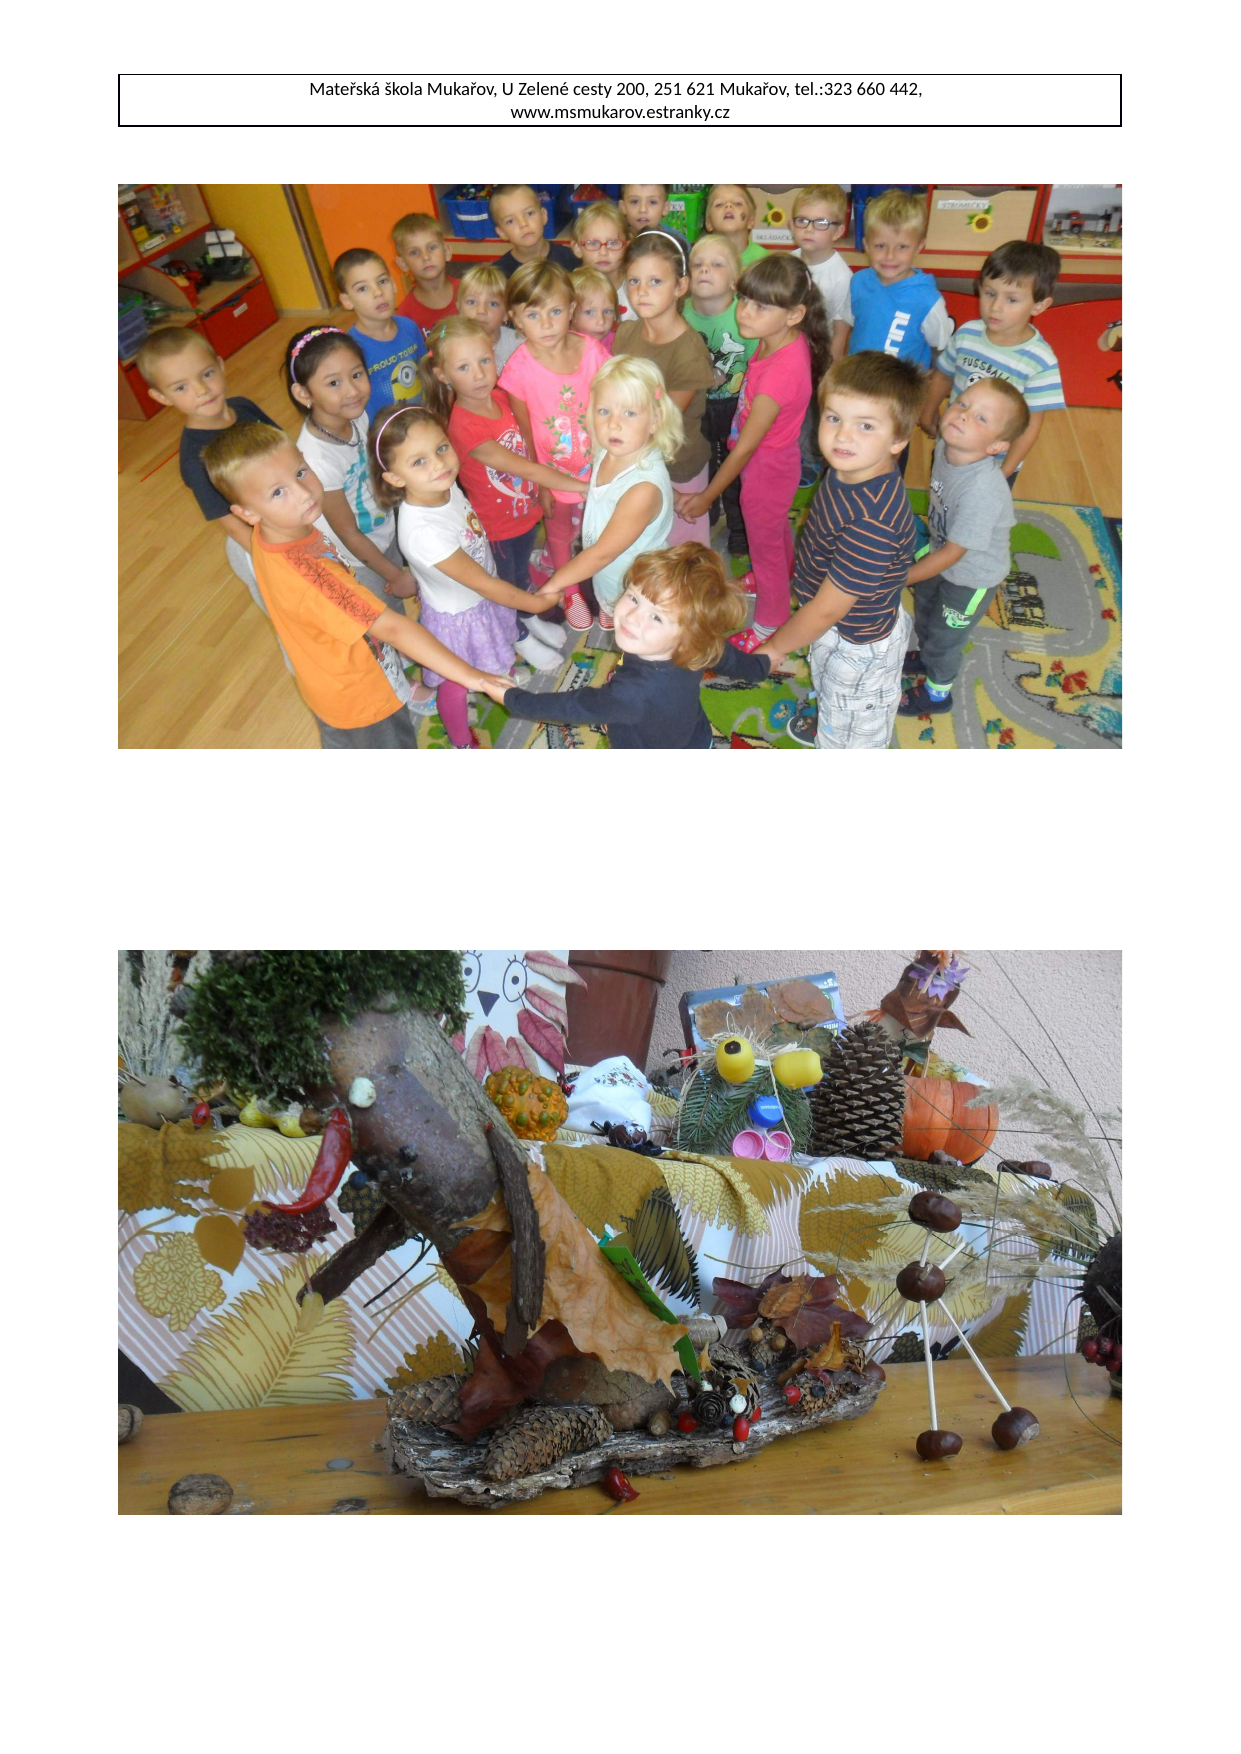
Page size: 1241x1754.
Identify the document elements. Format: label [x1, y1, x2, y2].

picture [118, 184, 1123, 749]
picture [118, 950, 1123, 1515]
